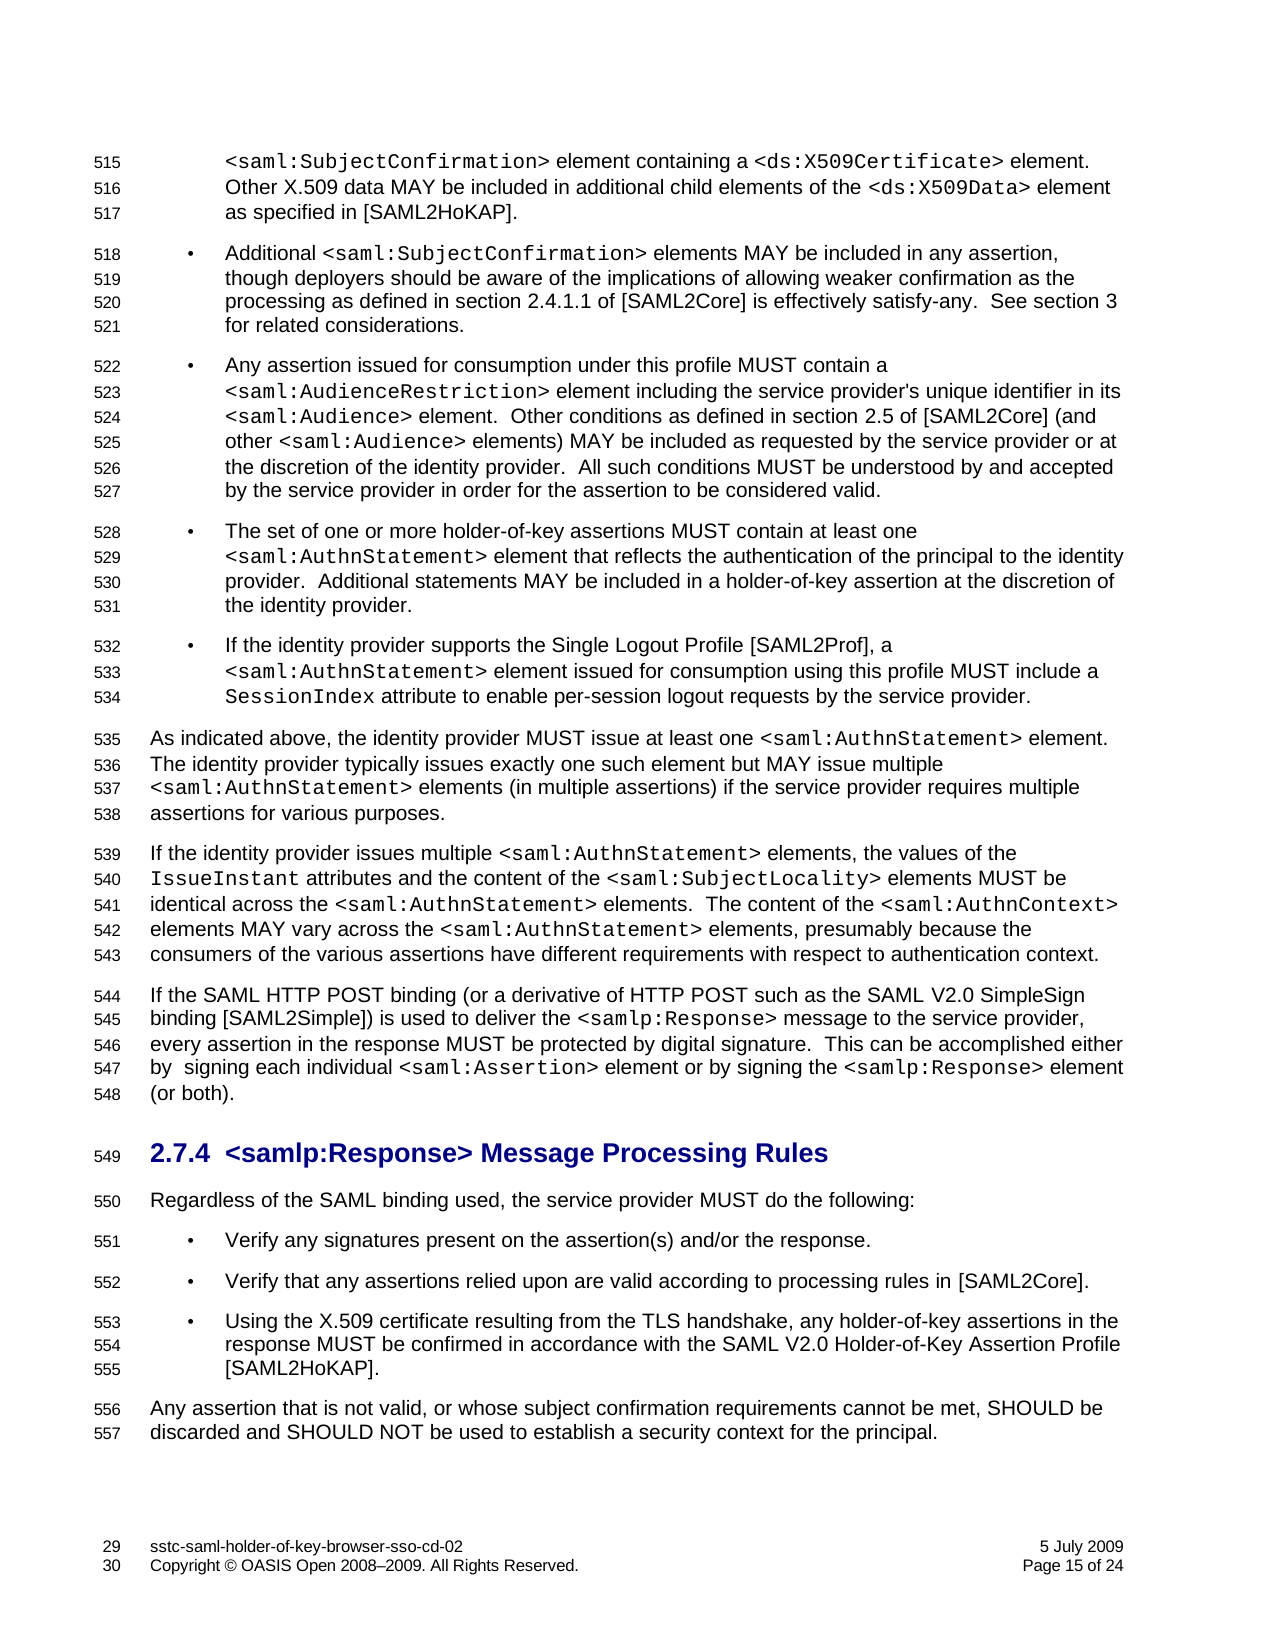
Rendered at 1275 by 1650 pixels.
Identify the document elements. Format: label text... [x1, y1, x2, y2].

list Verify any signatures present on the assertion(s) and/or the response. [187, 1229, 1125, 1252]
text Regardless of the SAML binding used, the service provider MUST do the following: [150, 1189, 1125, 1212]
text If the SAML HTTP POST binding (or a derivative of HTTP POST such as the SAML V2.0 SimpleSign binding [SAML2Simple]) is used to deliver the <samlp:Response> message to the service provider, every assertion in the response MUST be protected by digital signature. This can be accomplished either by signing each individual <saml:Assertion> element or by signing the <samlp:Response> element (or both). [150, 983, 1125, 1104]
list The set of one or more holder-of-key assertions MUST contain at least one <saml:AuthnStatement> element that reflects the authentication of the principal to the identity provider. Additional statements MAY be included in a holder-of-key assertion at the discretion of the identity provider. [187, 519, 1125, 617]
list Verify that any assertions relied upon are valid according to processing rules in [SAML2Core]. [187, 1269, 1125, 1293]
list Any assertion issued for consumption under this profile MUST contain a <saml:AudienceRestriction> element including the service provider's unique identifier in its <saml:Audience> element. Other conditions as defined in section 2.5 of [SAML2Core] (and other <saml:Audience> elements) MAY be included as requested by the service provider or at the discretion of the identity provider. All such conditions MUST be understood by and accepted by the service provider in order for the assertion to be considered valid. [187, 354, 1125, 502]
list <saml:SubjectConfirmation> element containing a <ds:X509Certificate> element. Other X.509 data MAY be included in additional child elements of the <ds:X509Data> element as specified in [SAML2HoKAP]. [187, 150, 1125, 224]
subtitle <samlp:Response> Message Processing Rules [150, 1138, 1125, 1168]
list Using the X.509 certificate resulting from the TLS handshake, any holder-of-key assertions in the response MUST be confirmed in accordance with the SAML V2.0 Holder-of-Key Assertion Profile [SAML2HoKAP]. [187, 1309, 1125, 1380]
text If the identity provider issues multiple <saml:AuthnStatement> elements, the values of the IssueInstant attributes and the content of the <saml:SubjectLocality> elements MUST be identical across the <saml:AuthnStatement> elements. The content of the <saml:AuthnContext> elements MAY vary across the <saml:AuthnStatement> elements, presumably because the consumers of the various assertions have different requirements with respect to authentication context. [150, 841, 1125, 966]
list If the identity provider supports the Single Logout Profile [SAML2Prof], a <saml:AuthnStatement> element issued for consumption using this profile MUST include a SessionIndex attribute to enable per-session logout requests by the service provider. [187, 634, 1125, 710]
text Any assertion that is not valid, or whose subject confirmation requirements cannot be met, SHOULD be discarded and SHOULD NOT be used to establish a security context for the principal. [150, 1397, 1125, 1444]
text As indicated above, the identity provider MUST issue at least one <saml:AuthnStatement> element. The identity provider typically issues exactly one such element but MAY issue multiple <saml:AuthnStatement> elements (in multiple assertions) if the service provider requires multiple assertions for various purposes. [150, 727, 1125, 824]
list Additional <saml:SubjectConfirmation> elements MAY be included in any assertion, though deployers should be aware of the implications of allowing weaker confirmation as the processing as defined in section 2.4.1.1 of [SAML2Core] is effectively satisfy-any. See section 3 for related considerations. [187, 241, 1125, 337]
